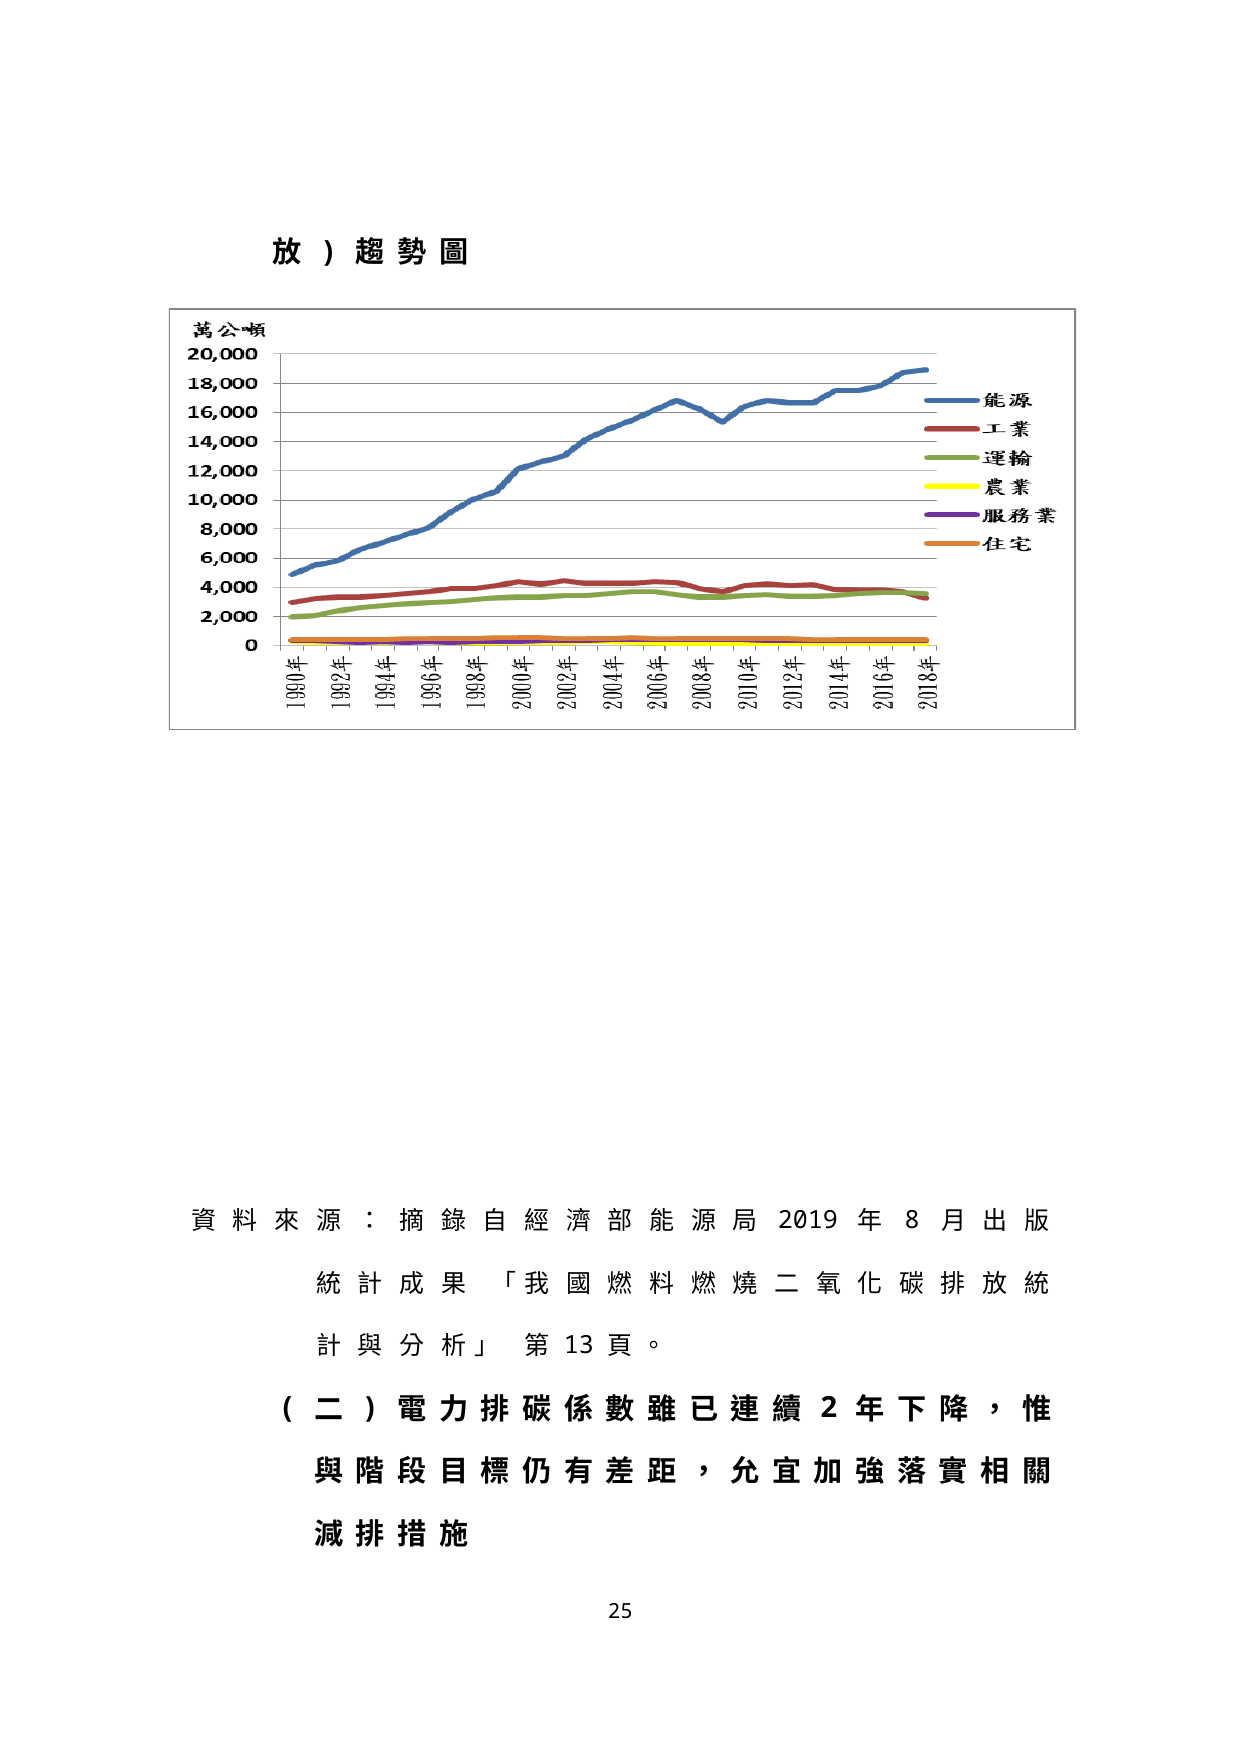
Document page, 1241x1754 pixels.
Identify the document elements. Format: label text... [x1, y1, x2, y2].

text 放)趨勢圖 [169, 177, 1058, 302]
text (二)電力排碳係數雖已連續2年下降，惟與階段目標仍有差距，允宜加強落實相關減排措施 [242, 1365, 1058, 1552]
text 資料來源：摘錄自經濟部能源局2019年8月出版統計成果「我國燃料燃燒二氧化碳排放統計與分析」第13頁。 [173, 1177, 1058, 1365]
